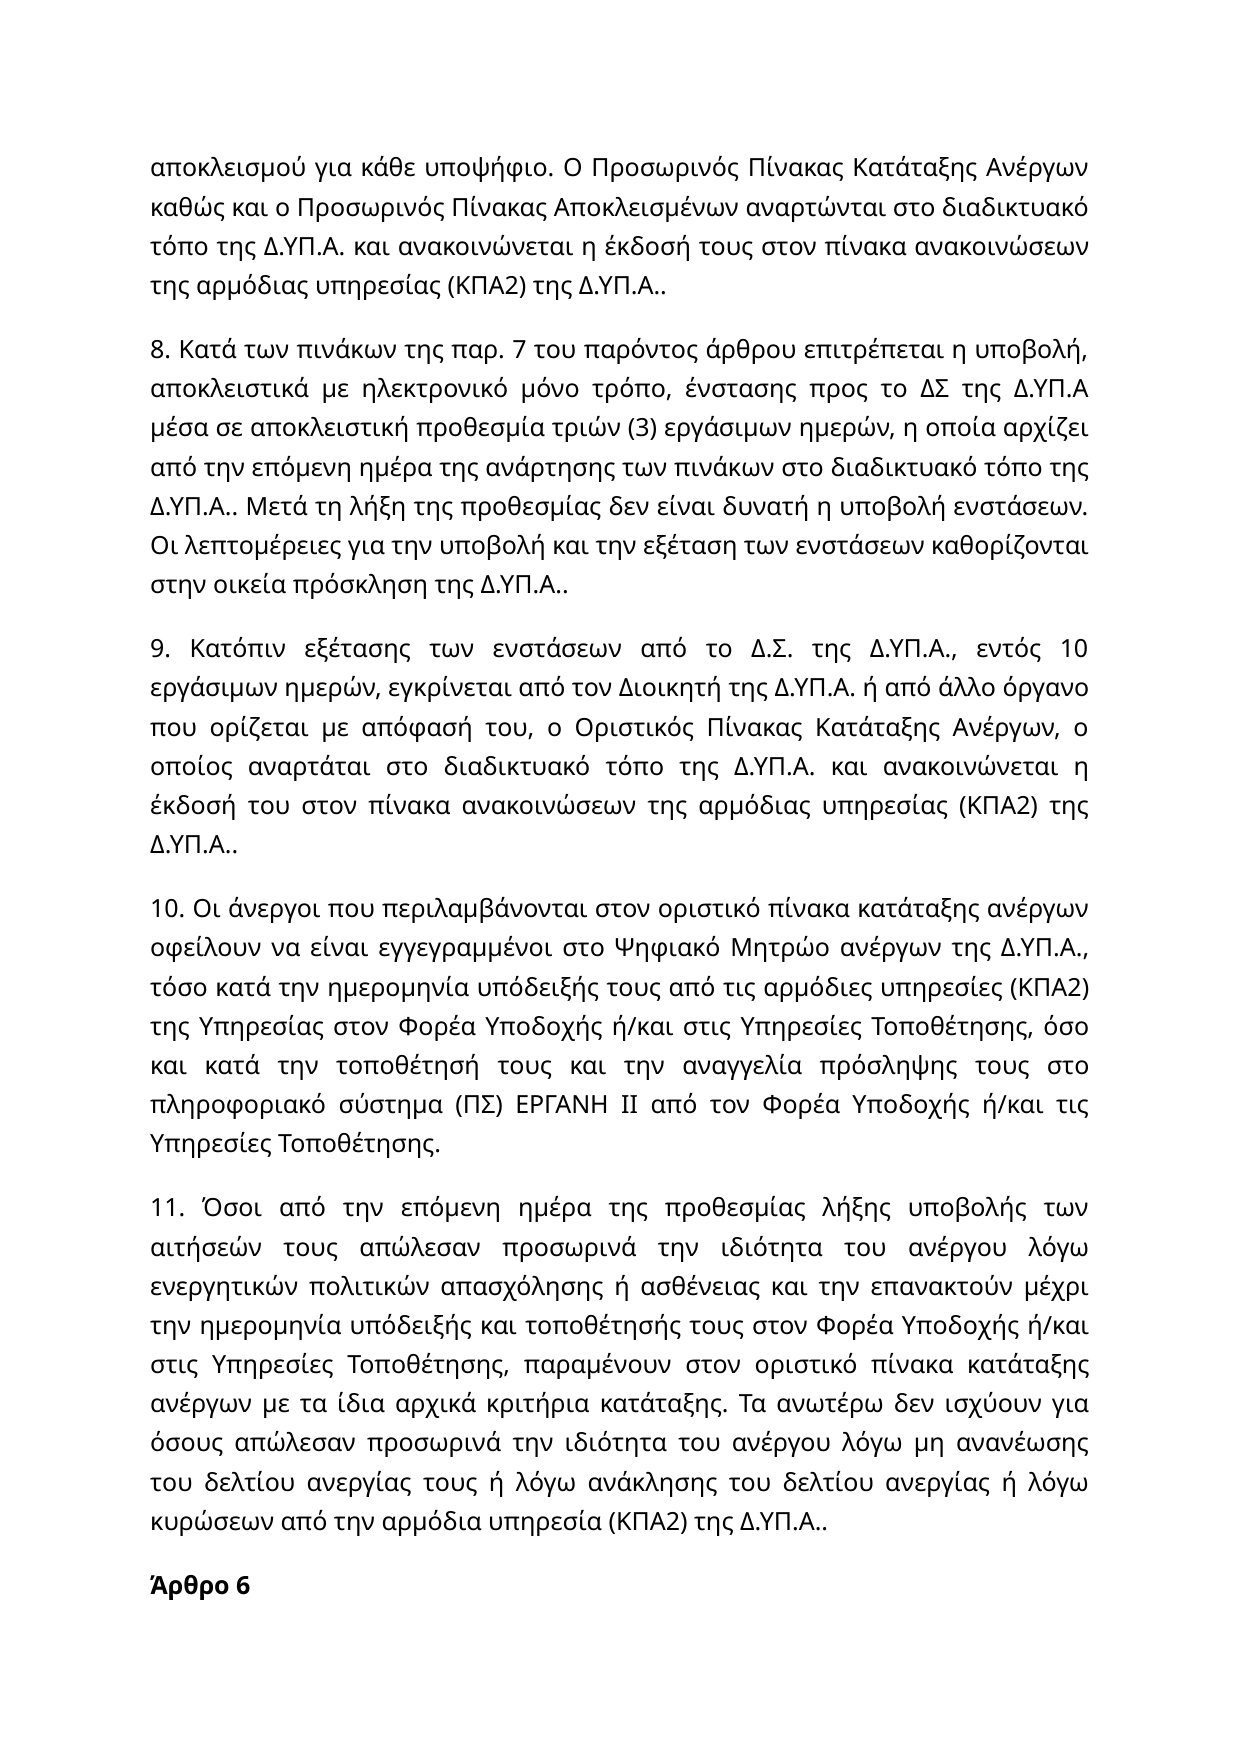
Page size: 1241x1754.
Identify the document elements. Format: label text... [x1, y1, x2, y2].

text 10. Οι άνεργοι που περιλαμβάνονται στον οριστικό πίνακα κατάταξης ανέργων οφείλουν να είναι εγγεγραμμένοι στο Ψηφιακό Μητρώο ανέργων της Δ.ΥΠ.Α., τόσο κατά την ημερομηνία υπόδειξής τους από τις αρμόδιες υπηρεσίες (ΚΠΑ2) της Υπηρεσίας στον Φορέα Υποδοχής ή/και στις Υπηρεσίες Τοποθέτησης, όσο και κατά την τοποθέτησή τους και την αναγγελία πρόσληψης τους στο πληροφοριακό σύστημα (ΠΣ) ΕΡΓΑΝΗ ΙΙ από τον Φορέα Υποδοχής ή/και τις Υπηρεσίες Τοποθέτησης. [150, 891, 1090, 1160]
text 11. Όσοι από την επόμενη ημέρα της προθεσμίας λήξης υποβολής των αιτήσεών τους απώλεσαν προσωρινά την ιδιότητα του ανέργου λόγω ενεργητικών πολιτικών απασχόλησης ή ασθένειας και την επανακτούν μέχρι την ημερομηνία υπόδειξής και τοποθέτησής τους στον Φορέα Υποδοχής ή/και στις Υπηρεσίες Τοποθέτησης, παραμένουν στον οριστικό πίνακα κατάταξης ανέργων με τα ίδια αρχικά κριτήρια κατάταξης. Τα ανωτέρω δεν ισχύουν για όσους απώλεσαν προσωρινά την ιδιότητα του ανέργου λόγω μη ανανέωσης του δελτίου ανεργίας τους ή λόγω ανάκλησης του δελτίου ανεργίας ή λόγω κυρώσεων από την αρμόδια υπηρεσία (ΚΠΑ2) της Δ.ΥΠ.Α.. [150, 1190, 1090, 1537]
text Άρθρο 6 [150, 1567, 1090, 1602]
text 8. Κατά των πινάκων της παρ. 7 του παρόντος άρθρου επιτρέπεται η υποβολή, αποκλειστικά με ηλεκτρονικό μόνο τρόπο, ένστασης προς το ΔΣ της Δ.ΥΠ.Α μέσα σε αποκλειστική προθεσμία τριών (3) εργάσιμων ημερών, η οποία αρχίζει από την επόμενη ημέρα της ανάρτησης των πινάκων στο διαδικτυακό τόπο της Δ.ΥΠ.Α.. Μετά τη λήξη της προθεσμίας δεν είναι δυνατή η υποβολή ενστάσεων. Οι λεπτομέρειες για την υποβολή και την εξέταση των ενστάσεων καθορίζονται στην οικεία πρόσκληση της Δ.ΥΠ.Α.. [150, 332, 1090, 601]
text αποκλεισμού για κάθε υποψήφιο. Ο Προσωρινός Πίνακας Κατάταξης Ανέργων καθώς και ο Προσωρινός Πίνακας Αποκλεισμένων αναρτώνται στο διαδικτυακό τόπο της Δ.ΥΠ.Α. και ανακοινώνεται η έκδοσή τους στον πίνακα ανακοινώσεων της αρμόδιας υπηρεσίας (ΚΠΑ2) της Δ.ΥΠ.Α.. [150, 150, 1090, 302]
text 9. Κατόπιν εξέτασης των ενστάσεων από το Δ.Σ. της Δ.ΥΠ.Α., εντός 10 εργάσιμων ημερών, εγκρίνεται από τον Διοικητή της Δ.ΥΠ.Α. ή από άλλο όργανο που ορίζεται με απόφασή του, ο Οριστικός Πίνακας Κατάταξης Ανέργων, ο οποίος αναρτάται στο διαδικτυακό τόπο της Δ.ΥΠ.Α. και ανακοινώνεται η έκδοσή του στον πίνακα ανακοινώσεων της αρμόδιας υπηρεσίας (ΚΠΑ2) της Δ.ΥΠ.Α.. [150, 631, 1090, 861]
